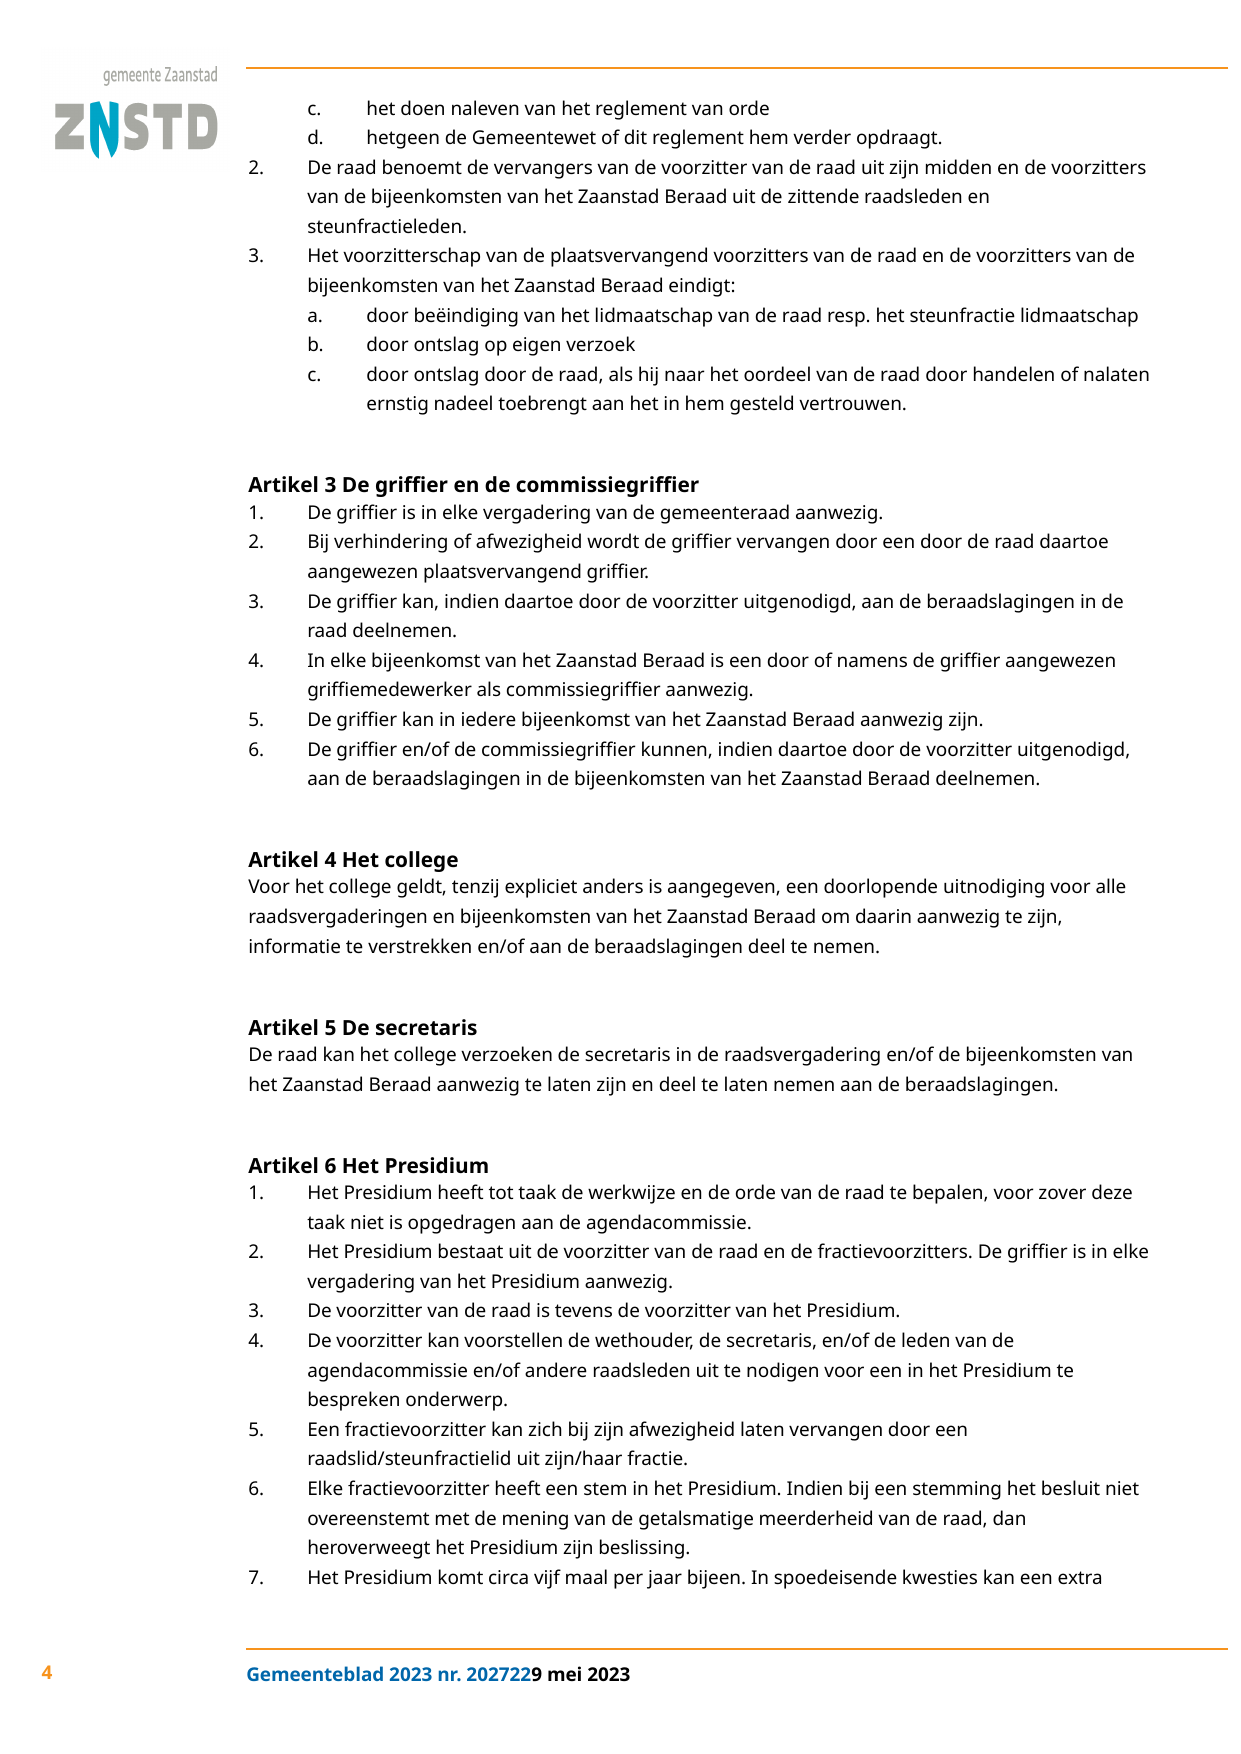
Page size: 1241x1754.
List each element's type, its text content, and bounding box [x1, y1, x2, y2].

list De griffier kan, indien daartoe door de voorzitter uitgenodigd, aan de beraadslagingen in de raad deelnemen. [248, 588, 1152, 643]
list door ontslag op eigen verzoek [307, 331, 1152, 357]
list door beëindiging van het lidmaatschap van de raad resp. het steunfractie lidmaatschap [307, 302, 1152, 328]
list De voorzitter kan voorstellen de wethouder, de secretaris, en/of de leden van de agendacommissie en/of andere raadsleden uit te nodigen voor een in het Presidium te bespreken onderwerp. [248, 1327, 1152, 1412]
list Bij verhindering of afwezigheid wordt de griffier vervangen door een door de raad daartoe aangewezen plaatsvervangend griffier. [248, 529, 1152, 584]
list door ontslag door de raad, als hij naar het oordeel van de raad door handelen of nalaten ernstig nadeel toebrengt aan het in hem gesteld vertrouwen. [307, 361, 1152, 416]
text Voor het college geldt, tenzij expliciet anders is aangegeven, een doorlopende uitnodiging voor alle raadsvergaderingen en bijeenkomsten van het Zaanstad Beraad om daarin aanwezig te zijn, informatie te verstrekken en/of aan de beraadslagingen deel te nemen. [248, 874, 1152, 959]
list Het Presidium heeft tot taak de werkwijze en de orde van de raad te bepalen, voor zover deze taak niet is opgedragen aan de agendacommissie. [248, 1179, 1152, 1235]
list Het voorzitterschap van de plaatsvervangend voorzitters van de raad en de voorzitters van de bijeenkomsten van het Zaanstad Beraad eindigt: [248, 243, 1152, 298]
list Een fractievoorzitter kan zich bij zijn afwezigheid laten vervangen door een raadslid/steunfractielid uit zijn/haar fractie. [248, 1416, 1152, 1471]
list De griffier is in elke vergadering van de gemeenteraad aanwezig. [248, 499, 1152, 525]
text Artikel 3 De griffier en de commissiegriffier [248, 471, 1152, 499]
list Elke fractievoorzitter heeft een stem in het Presidium. Indien bij een stemming het besluit niet overeenstemt met de mening van de getalsmatige meerderheid van de raad, dan heroverweegt het Presidium zijn beslissing. [248, 1475, 1152, 1560]
list Het Presidium bestaat uit de voorzitter van de raad en de fractievoorzitters. De griffier is in elke vergadering van het Presidium aanwezig. [248, 1238, 1152, 1294]
picture [41, 47, 231, 172]
list De griffier kan in iedere bijeenkomst van het Zaanstad Beraad aanwezig zijn. [248, 706, 1152, 732]
list In elke bijeenkomst van het Zaanstad Beraad is een door of namens de griffier aangewezen griffiemedewerker als commissiegriffier aanwezig. [248, 647, 1152, 702]
text Artikel 5 De secretaris [248, 1013, 1152, 1041]
list De voorzitter van de raad is tevens de voorzitter van het Presidium. [248, 1298, 1152, 1323]
text Artikel 6 Het Presidium [248, 1151, 1152, 1179]
text De raad kan het college verzoeken de secretaris in de raadsvergadering en/of de bijeenkomsten van het Zaanstad Beraad aanwezig te laten zijn en deel te laten nemen aan de beraadslagingen. [248, 1041, 1152, 1097]
list hetgeen de Gemeentewet of dit reglement hem verder opdraagt. [307, 124, 1152, 150]
text Artikel 4 Het college [248, 845, 1152, 874]
list Het Presidium komt circa vijf maal per jaar bijeen. In spoedeisende kwesties kan een extra [248, 1564, 1152, 1590]
list De griffier en/of de commissiegriffier kunnen, indien daartoe door de voorzitter uitgenodigd, aan de beraadslagingen in de bijeenkomsten van het Zaanstad Beraad deelnemen. [248, 736, 1152, 791]
list het doen naleven van het reglement van orde [307, 95, 1152, 121]
list De raad benoemt de vervangers van de voorzitter van de raad uit zijn midden en de voorzitters van de bijeenkomsten van het Zaanstad Beraad uit de zittende raadsleden en steunfractieleden. [248, 154, 1152, 239]
